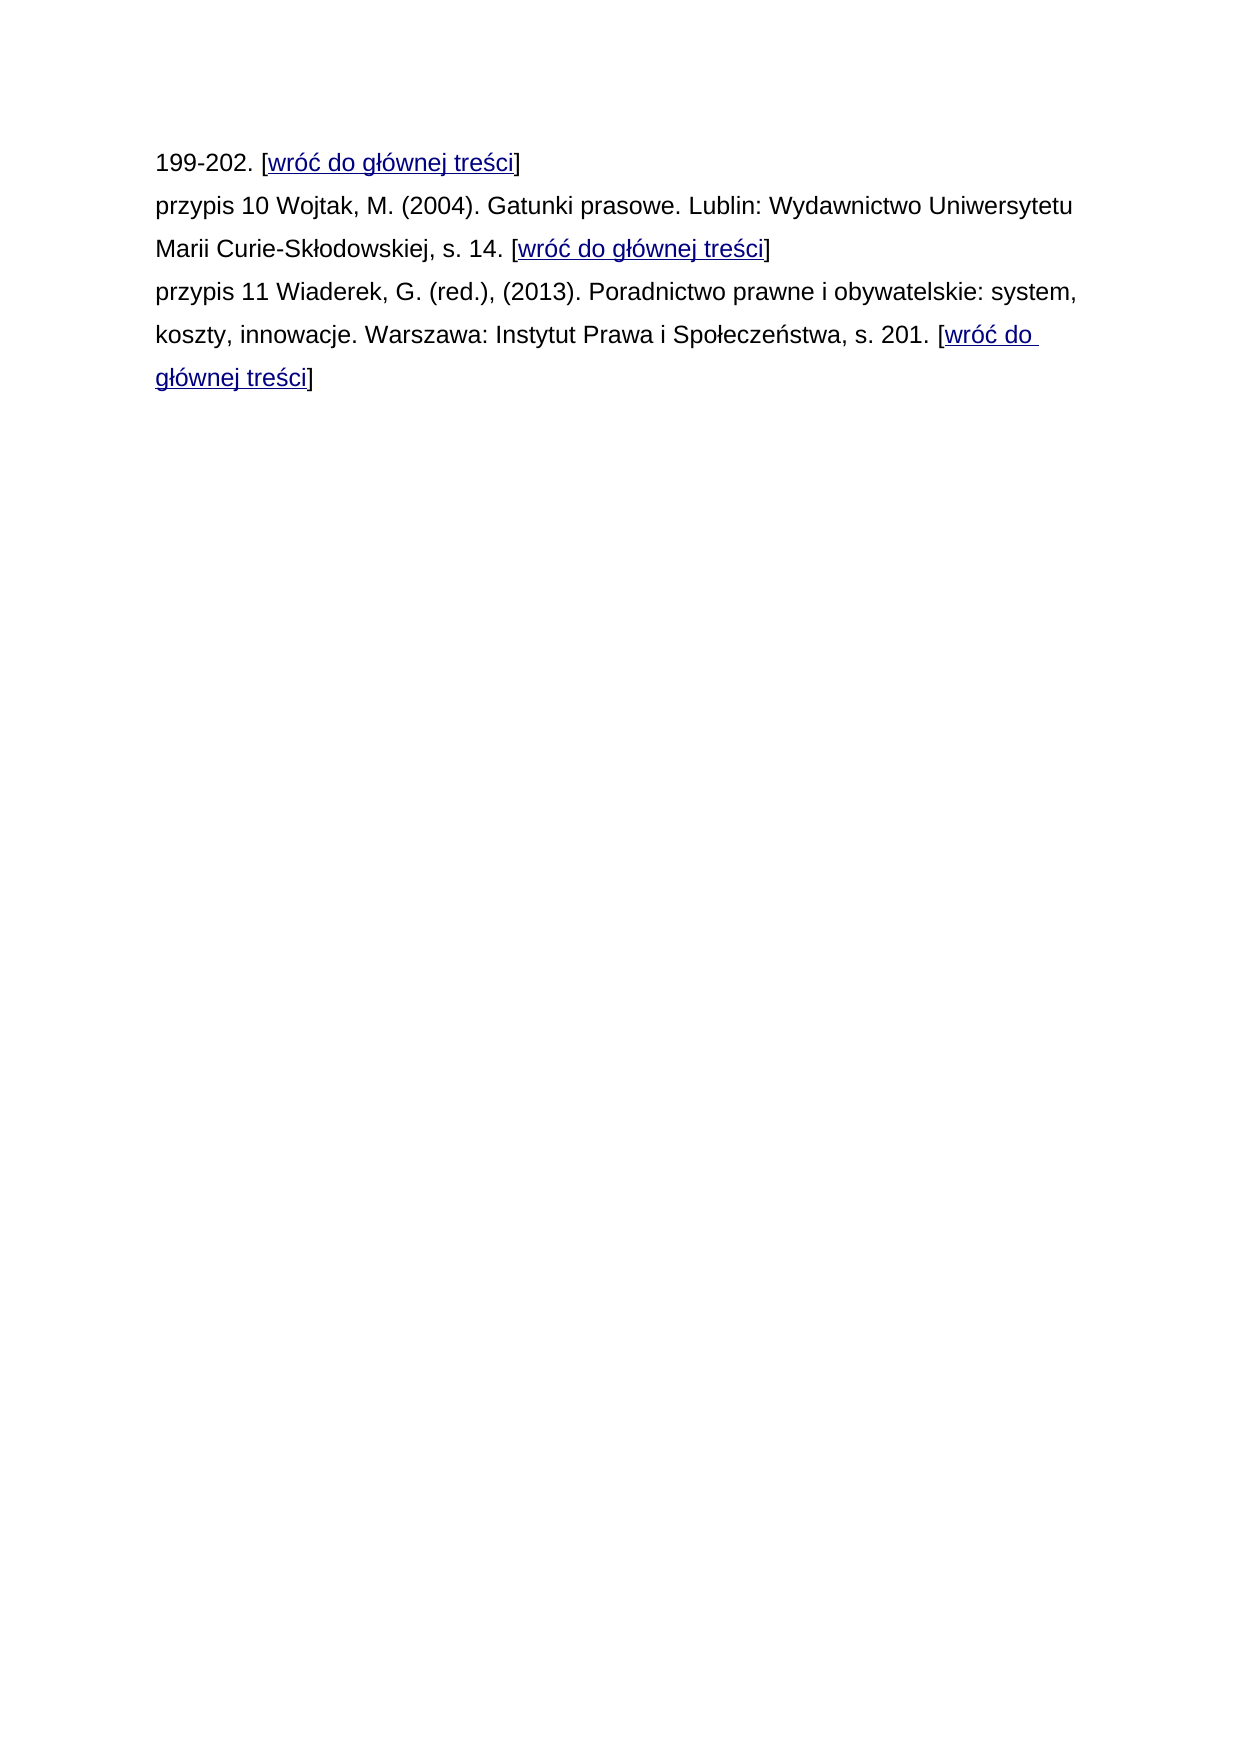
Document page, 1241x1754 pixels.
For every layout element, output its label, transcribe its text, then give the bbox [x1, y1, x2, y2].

text przypis 11 Wiaderek, G. (red.), (2013). Poradnictwo prawne i obywatelskie: system, koszty, innowacje. Warszawa: Instytut Prawa i Społeczeństwa, s. 201. [wróć do głównej treści] [155, 277, 1094, 392]
text przypis 10 Wojtak, M. (2004). Gatunki prasowe. Lublin: Wydawnictwo Uniwersytetu Marii Curie-Skłodowskiej, s. 14. [wróć do głównej treści] [155, 191, 1094, 263]
text 199-202. [wróć do głównej treści] [155, 148, 1094, 176]
